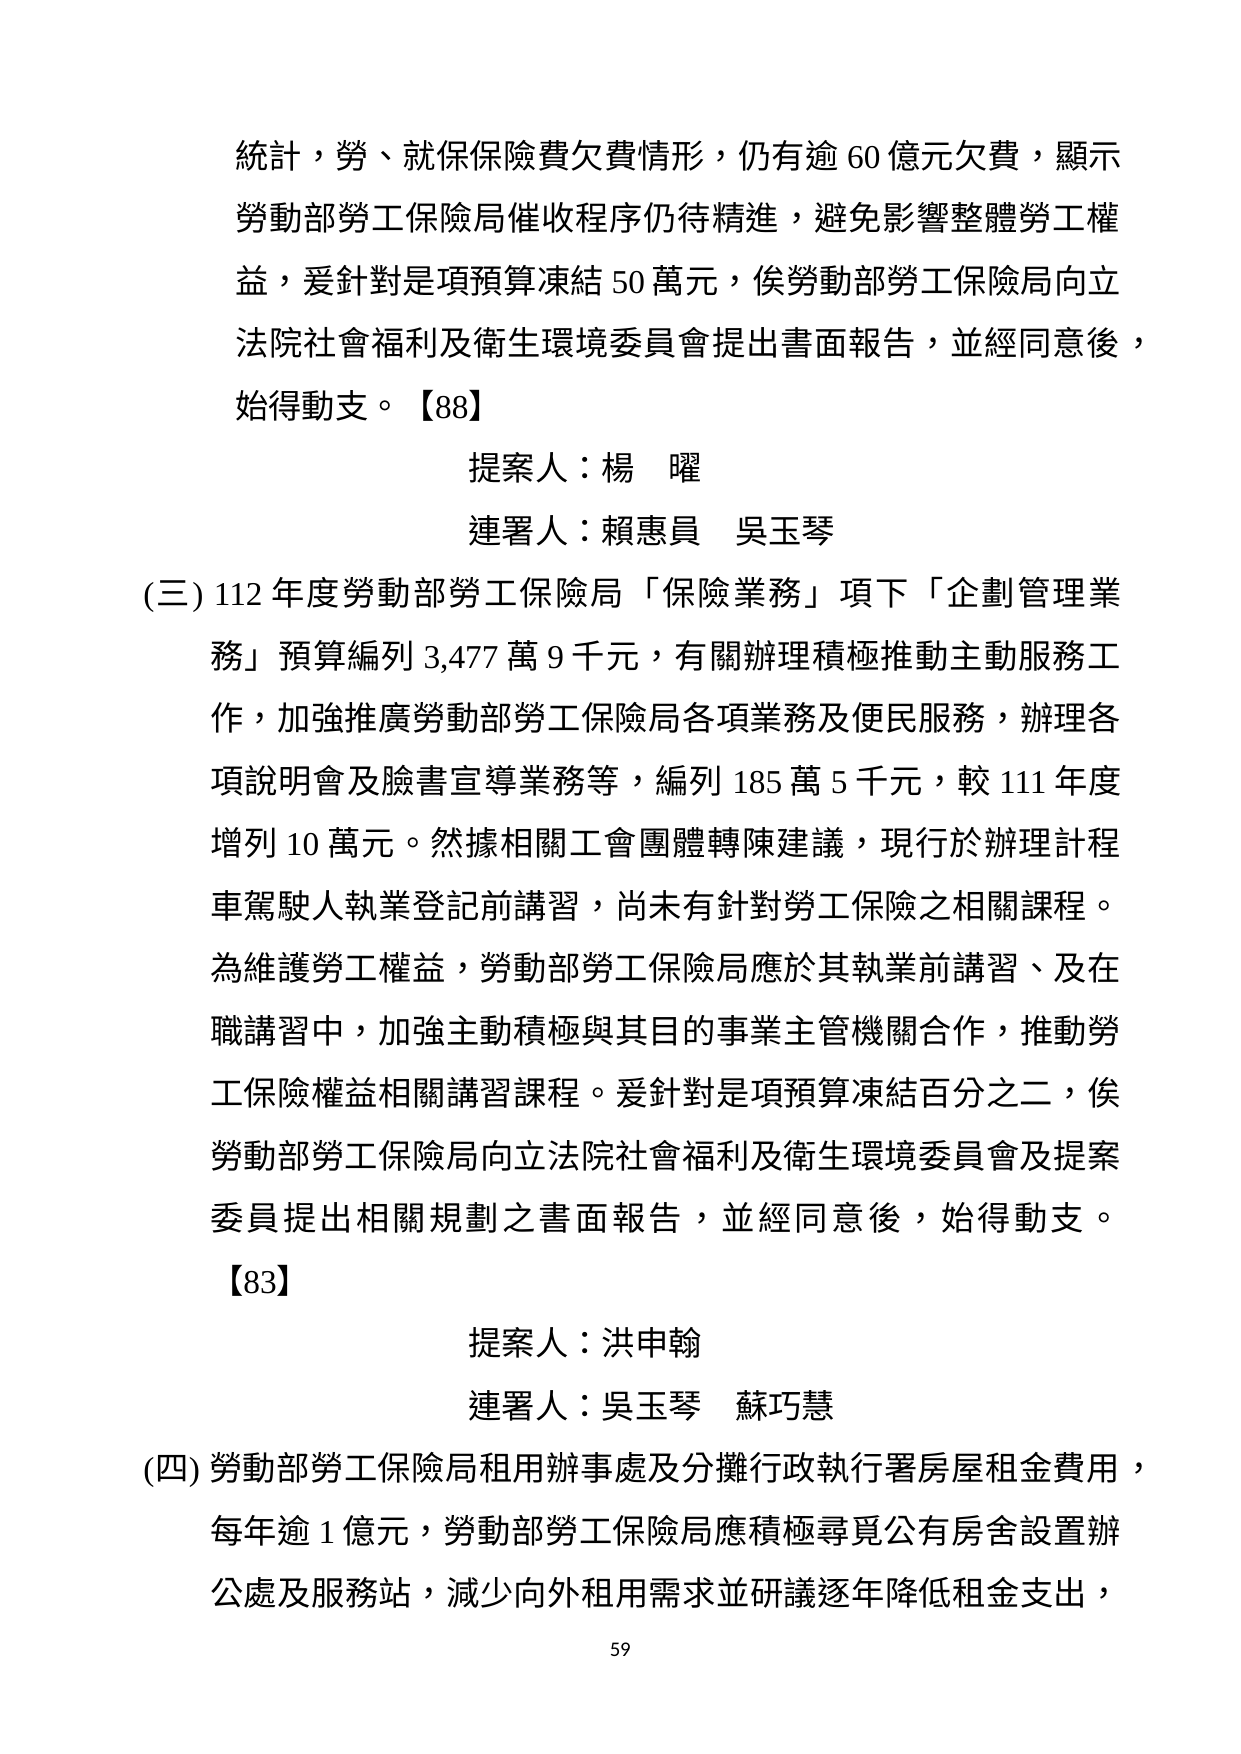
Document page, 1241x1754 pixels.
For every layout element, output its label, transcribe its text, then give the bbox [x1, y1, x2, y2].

text 5.112年度勞動部勞工保險局「保險業務」預算編列7億1,074萬7千元，據勞動部勞工保險局所提供資料，至111年8月統計，勞、就保保險費欠費情形，仍有逾60億元欠費，顯示勞動部勞工保險局催收程序仍待精進，避免影響整體勞工權益，爰針對是項預算凍結50萬元，俟勞動部勞工保險局向立法院社會福利及衛生環境委員會提出書面報告，並經同意後，始得動支。【88】 [206, 112, 1122, 425]
text 提案人：楊 曜 [468, 425, 1122, 487]
text (四) 勞動部勞工保險局租用辦事處及分攤行政執行署房屋租金費用，每年逾1億元，勞動部勞工保險局應積極尋覓公有房舍設置辦公處及服務站，減少向外租用需求並研議逐年降低租金支出，以節省公帑。【73】 [143, 1425, 1122, 1612]
text 連署人：吳玉琴 蘇巧慧 [468, 1362, 1122, 1425]
text 提案人：洪申翰 [468, 1300, 1122, 1362]
text (三) 112年度勞動部勞工保險局「保險業務」項下「企劃管理業務」預算編列3,477萬9千元，有關辦理積極推動主動服務工作，加強推廣勞動部勞工保險局各項業務及便民服務，辦理各項說明會及臉書宣導業務等，編列185萬5千元，較111年度增列10萬元。然據相關工會團體轉陳建議，現行於辦理計程車駕駛人執業登記前講習，尚未有針對勞工保險之相關課程。為維護勞工權益，勞動部勞工保險局應於其執業前講習、及在職講習中，加強主動積極與其目的事業主管機關合作，推動勞工保險權益相關講習課程。爰針對是項預算凍結百分之二，俟勞動部勞工保險局向立法院社會福利及衛生環境委員會及提案委員提出相關規劃之書面報告，並經同意後，始得動支。【83】 [143, 550, 1122, 1300]
text 連署人：賴惠員 吳玉琴 [468, 487, 1122, 550]
